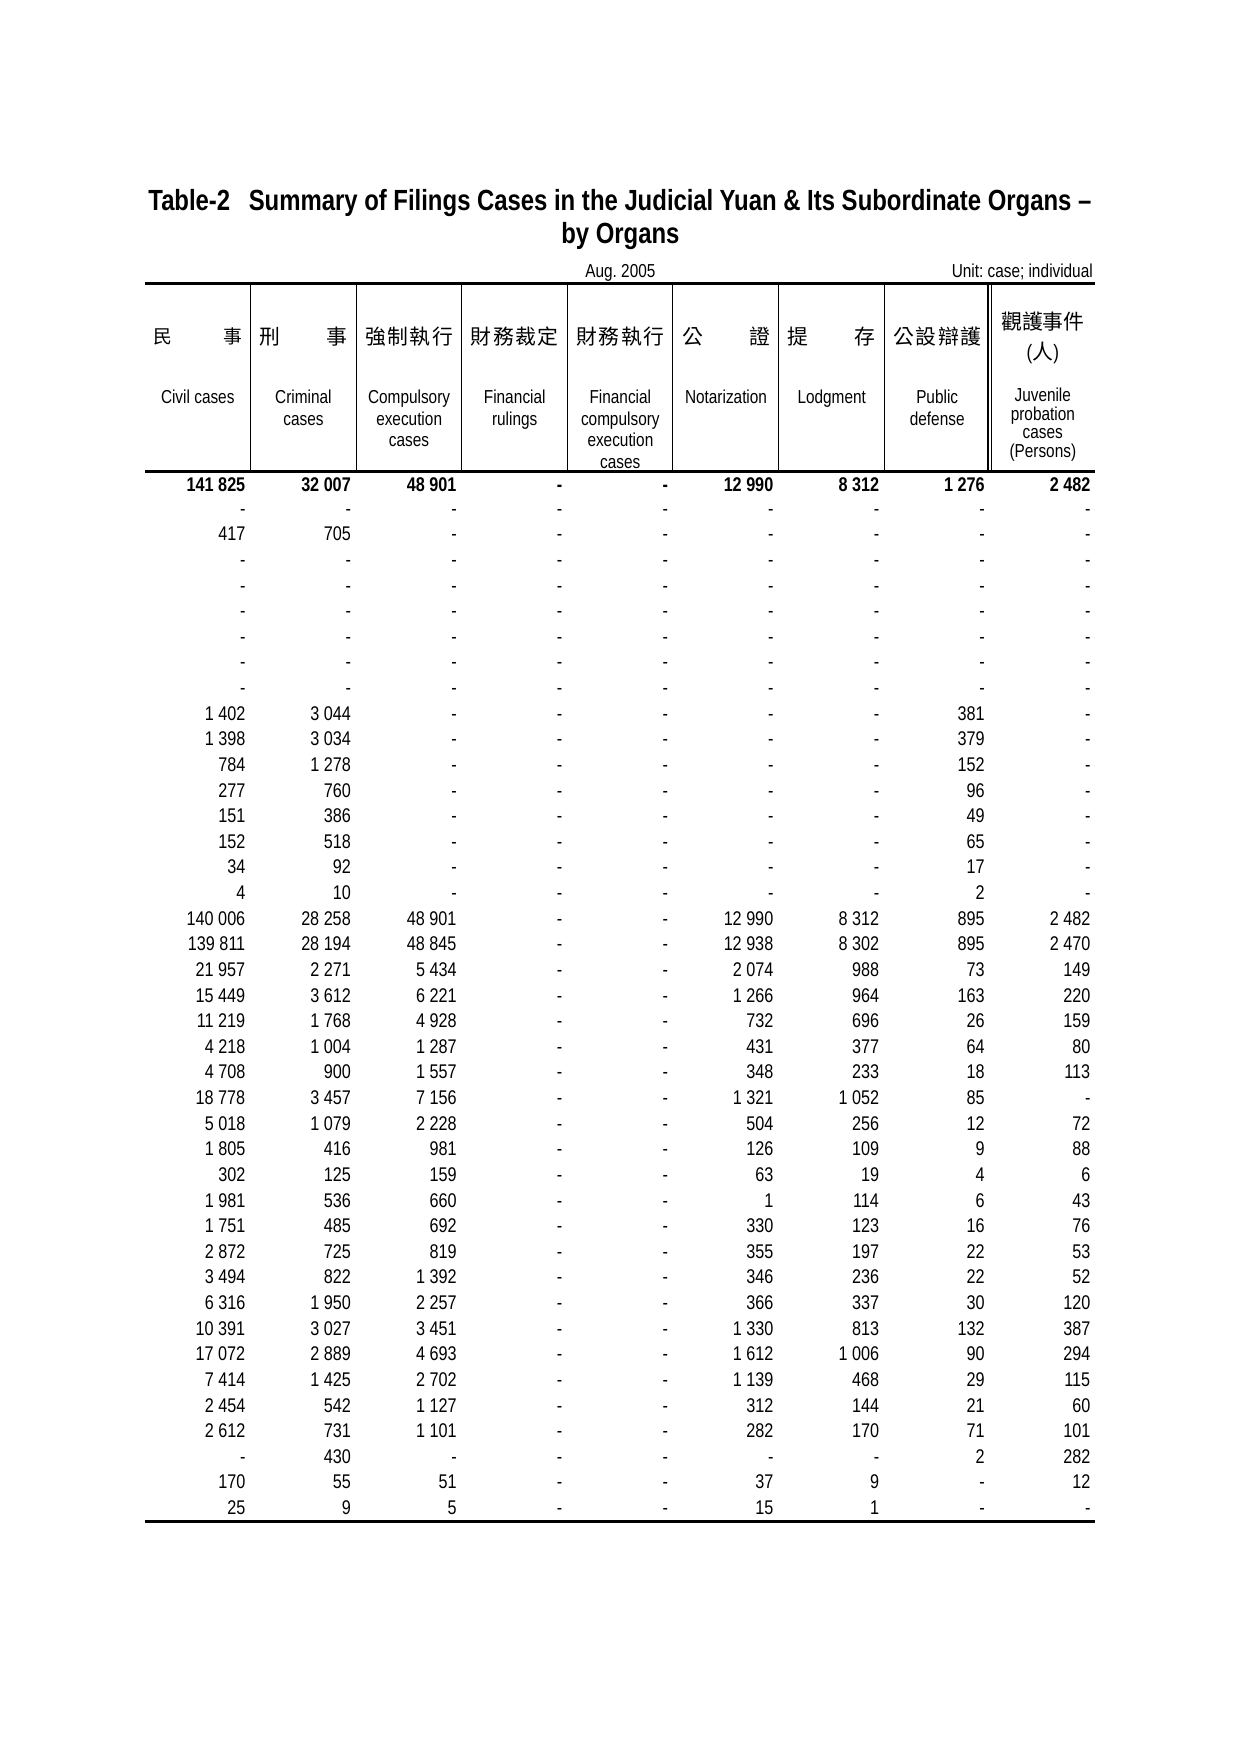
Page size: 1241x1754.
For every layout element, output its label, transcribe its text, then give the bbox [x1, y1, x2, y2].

table_cell - [462, 1238, 567, 1264]
table_cell 12 990 [673, 473, 778, 495]
table_cell 63 [673, 1161, 778, 1187]
table_cell Financial compulsory execution cases [568, 386, 672, 469]
table_cell 9 [779, 1469, 884, 1494]
table_cell 3 027 [250, 1315, 356, 1341]
table_cell - [673, 623, 778, 649]
table_cell - [356, 546, 462, 572]
table_cell - [356, 726, 462, 751]
table_cell 3 612 [250, 982, 356, 1008]
table_cell 52 [990, 1264, 1095, 1289]
table_cell 1 557 [356, 1059, 462, 1084]
table_cell - [462, 880, 567, 905]
table_cell 386 [250, 803, 356, 828]
table_cell - [990, 828, 1095, 854]
table_cell - [567, 931, 673, 956]
table_cell 18 778 [145, 1085, 250, 1110]
table_cell 6 [884, 1187, 990, 1213]
table_cell - [356, 777, 462, 803]
table_cell 1 266 [673, 982, 778, 1008]
table_cell 3 044 [250, 700, 356, 726]
table_cell - [567, 854, 673, 879]
table_cell 11 219 [145, 1008, 250, 1033]
table_cell 1 392 [356, 1264, 462, 1289]
table_cell 71 [884, 1418, 990, 1443]
table_cell 151 [145, 803, 250, 828]
table_cell 1 805 [145, 1136, 250, 1161]
table_cell - [462, 1161, 567, 1187]
table_cell - [990, 726, 1095, 751]
table_cell 3 494 [145, 1264, 250, 1289]
table_cell 7 414 [145, 1366, 250, 1392]
table_cell 140 006 [145, 905, 250, 931]
table_cell - [673, 675, 778, 700]
table_cell - [462, 1085, 567, 1110]
table_cell 417 [145, 521, 250, 546]
table_cell - [567, 700, 673, 726]
table_cell 29 [884, 1366, 990, 1392]
table_cell Public defense [885, 386, 987, 469]
table_cell 822 [250, 1264, 356, 1289]
table_cell 48 901 [356, 905, 462, 931]
table_cell - [884, 675, 990, 700]
table_cell 17 [884, 854, 990, 879]
table_cell 430 [250, 1443, 356, 1469]
table_cell - [567, 1059, 673, 1084]
table_cell 21 [884, 1392, 990, 1418]
table_cell - [990, 521, 1095, 546]
table_cell - [567, 1443, 673, 1469]
table_cell - [779, 675, 884, 700]
table_cell 660 [356, 1187, 462, 1213]
table_cell - [356, 700, 462, 726]
table_cell - [567, 956, 673, 982]
table_cell 21 957 [145, 956, 250, 982]
table_cell 1 052 [779, 1085, 884, 1110]
table_cell 26 [884, 1008, 990, 1033]
table_cell 12 990 [673, 905, 778, 931]
table_cell 312 [673, 1392, 778, 1418]
table_cell 88 [990, 1136, 1095, 1161]
table_cell - [567, 598, 673, 623]
table_cell 28 258 [250, 905, 356, 931]
table_cell 1 278 [250, 751, 356, 777]
table_cell - [356, 572, 462, 598]
table_cell - [990, 777, 1095, 803]
table_cell 55 [250, 1469, 356, 1494]
table_cell 123 [779, 1213, 884, 1238]
table_cell 149 [990, 956, 1095, 982]
table_cell 468 [779, 1366, 884, 1392]
table_header 公證 [673, 285, 778, 386]
table_cell - [462, 956, 567, 982]
table_cell - [673, 546, 778, 572]
table_cell 43 [990, 1187, 1095, 1213]
table_cell - [145, 649, 250, 674]
table_cell 1 287 [356, 1033, 462, 1059]
table_cell - [567, 1136, 673, 1161]
table_cell - [462, 905, 567, 931]
table_cell 1 079 [250, 1110, 356, 1136]
table_cell 4 218 [145, 1033, 250, 1059]
table_cell - [884, 521, 990, 546]
table_cell 8 312 [779, 473, 884, 495]
table_cell - [567, 777, 673, 803]
table_cell 431 [673, 1033, 778, 1059]
table_cell - [990, 495, 1095, 521]
table_cell - [673, 726, 778, 751]
table_cell - [462, 649, 567, 674]
table_cell - [567, 1341, 673, 1366]
table_cell - [567, 828, 673, 854]
table_cell 8 302 [779, 931, 884, 956]
table_cell - [673, 828, 778, 854]
table_cell - [462, 931, 567, 956]
table_cell - [462, 700, 567, 726]
table_cell - [673, 1443, 778, 1469]
table_cell 22 [884, 1264, 990, 1289]
table_cell - [462, 1008, 567, 1033]
table_cell - [567, 1008, 673, 1033]
table_cell - [779, 726, 884, 751]
table_cell - [990, 623, 1095, 649]
table_cell 330 [673, 1213, 778, 1238]
table_cell 53 [990, 1238, 1095, 1264]
table_cell 2 074 [673, 956, 778, 982]
table_cell - [462, 1059, 567, 1084]
table_cell - [462, 623, 567, 649]
table_cell - [567, 1238, 673, 1264]
table_cell - [462, 1110, 567, 1136]
table_cell 15 449 [145, 982, 250, 1008]
table_cell - [250, 623, 356, 649]
table_cell 256 [779, 1110, 884, 1136]
table_cell 1 398 [145, 726, 250, 751]
table_cell 2 872 [145, 1238, 250, 1264]
table_cell 4 928 [356, 1008, 462, 1033]
table_cell Lodgment [779, 386, 884, 469]
table_cell 784 [145, 751, 250, 777]
table_cell - [462, 1187, 567, 1213]
table_cell - [145, 598, 250, 623]
table_cell - [673, 803, 778, 828]
table_cell 159 [990, 1008, 1095, 1033]
table_cell 132 [884, 1315, 990, 1341]
table_cell 236 [779, 1264, 884, 1289]
table_cell - [673, 700, 778, 726]
table_cell 1 276 [884, 473, 990, 495]
table_cell 2 482 [990, 473, 1095, 495]
table_cell 73 [884, 956, 990, 982]
table_cell 1 321 [673, 1085, 778, 1110]
table_cell - [356, 598, 462, 623]
table_cell - [145, 623, 250, 649]
table_cell 2 [884, 1443, 990, 1469]
table_cell 120 [990, 1290, 1095, 1315]
table_cell - [462, 598, 567, 623]
table_cell - [145, 675, 250, 700]
table_cell 5 434 [356, 956, 462, 982]
table_cell 366 [673, 1290, 778, 1315]
table_cell 348 [673, 1059, 778, 1084]
table_cell 732 [673, 1008, 778, 1033]
table_cell 18 [884, 1059, 990, 1084]
table_cell - [567, 473, 673, 495]
table_cell 2 702 [356, 1366, 462, 1392]
table_cell - [250, 546, 356, 572]
table_cell - [356, 880, 462, 905]
table_cell 170 [145, 1469, 250, 1494]
table_cell - [567, 623, 673, 649]
table_cell - [356, 854, 462, 879]
table_cell 16 [884, 1213, 990, 1238]
table_cell 2 889 [250, 1341, 356, 1366]
table_cell - [356, 495, 462, 521]
table_cell 2 257 [356, 1290, 462, 1315]
table_cell 12 [884, 1110, 990, 1136]
table_cell - [779, 623, 884, 649]
table_cell 696 [779, 1008, 884, 1033]
table_cell 159 [356, 1161, 462, 1187]
table_cell 1 402 [145, 700, 250, 726]
table_cell 25 [145, 1495, 250, 1520]
table_header 財務執行 [568, 285, 672, 386]
table_cell 113 [990, 1059, 1095, 1084]
table_cell - [145, 1443, 250, 1469]
table_cell - [567, 1033, 673, 1059]
table_cell 813 [779, 1315, 884, 1341]
table_cell - [990, 803, 1095, 828]
table_cell - [567, 751, 673, 777]
table_cell 152 [145, 828, 250, 854]
table_cell 60 [990, 1392, 1095, 1418]
table_cell - [462, 1315, 567, 1341]
table_header 財務裁定 [462, 285, 567, 386]
table_cell - [567, 1187, 673, 1213]
table_cell 4 [884, 1161, 990, 1187]
table_cell 92 [250, 854, 356, 879]
table_cell 1 101 [356, 1418, 462, 1443]
table_cell 705 [250, 521, 356, 546]
table_cell - [462, 675, 567, 700]
table_cell - [779, 572, 884, 598]
table_cell 6 316 [145, 1290, 250, 1315]
table_cell 19 [779, 1161, 884, 1187]
table_cell 101 [990, 1418, 1095, 1443]
text Table-2 Summary of Filings Cases in the Judicial Yuan & Its Subordinate Organs – by Organs [148, 183, 1092, 250]
table_cell - [356, 675, 462, 700]
table_cell 32 007 [250, 473, 356, 495]
table_cell 1 139 [673, 1366, 778, 1392]
table_cell 1 330 [673, 1315, 778, 1341]
table_cell - [884, 1469, 990, 1494]
table_cell - [567, 1264, 673, 1289]
table_cell 900 [250, 1059, 356, 1084]
table_cell - [990, 649, 1095, 674]
table_cell 536 [250, 1187, 356, 1213]
table_cell 387 [990, 1315, 1095, 1341]
table_cell - [462, 1495, 567, 1520]
table_cell 28 194 [250, 931, 356, 956]
table_cell 144 [779, 1392, 884, 1418]
table_cell 2 470 [990, 931, 1095, 956]
table_cell - [145, 572, 250, 598]
table_cell 163 [884, 982, 990, 1008]
table_cell Juvenile probation cases (Persons) [992, 386, 1095, 469]
table_cell - [462, 521, 567, 546]
table_cell 346 [673, 1264, 778, 1289]
table_cell - [145, 495, 250, 521]
table_cell - [567, 1290, 673, 1315]
table_cell 1 004 [250, 1033, 356, 1059]
table_cell 109 [779, 1136, 884, 1161]
table_cell - [567, 1110, 673, 1136]
table_cell - [990, 854, 1095, 879]
table_cell - [356, 521, 462, 546]
table_cell 65 [884, 828, 990, 854]
table_cell - [356, 751, 462, 777]
table_cell - [779, 598, 884, 623]
table_cell 37 [673, 1469, 778, 1494]
table_cell 760 [250, 777, 356, 803]
table_cell 125 [250, 1161, 356, 1187]
table_cell 302 [145, 1161, 250, 1187]
table_cell - [462, 751, 567, 777]
table_cell - [673, 572, 778, 598]
table_cell Financial rulings [462, 386, 567, 469]
table_cell - [462, 1418, 567, 1443]
table_cell - [990, 675, 1095, 700]
table_cell Criminal cases [251, 386, 356, 469]
table_cell - [462, 473, 567, 495]
table_cell 1 425 [250, 1366, 356, 1392]
table_cell - [673, 854, 778, 879]
table_cell 6 221 [356, 982, 462, 1008]
table_cell - [990, 598, 1095, 623]
table_cell - [462, 1136, 567, 1161]
table_cell - [145, 546, 250, 572]
table_cell 485 [250, 1213, 356, 1238]
table_cell - [250, 572, 356, 598]
table_cell 277 [145, 777, 250, 803]
table_cell - [779, 803, 884, 828]
table_cell 377 [779, 1033, 884, 1059]
table_cell 48 901 [356, 473, 462, 495]
table_cell 80 [990, 1033, 1095, 1059]
table_cell 2 612 [145, 1418, 250, 1443]
table_cell 90 [884, 1341, 990, 1366]
table_cell 1 [673, 1187, 778, 1213]
table_cell 170 [779, 1418, 884, 1443]
table_cell - [462, 726, 567, 751]
table_cell - [462, 1213, 567, 1238]
table_cell - [462, 1264, 567, 1289]
table_cell 964 [779, 982, 884, 1008]
table_cell Notarization [673, 386, 778, 469]
table_header 民事 [145, 285, 250, 386]
table_cell 282 [990, 1443, 1095, 1469]
table_cell 233 [779, 1059, 884, 1084]
table_cell - [990, 700, 1095, 726]
table_cell 2 [884, 880, 990, 905]
table_cell - [567, 675, 673, 700]
table_cell 819 [356, 1238, 462, 1264]
table_cell - [250, 649, 356, 674]
table_cell - [567, 1161, 673, 1187]
table_cell - [462, 1392, 567, 1418]
table_cell 731 [250, 1418, 356, 1443]
table_cell - [884, 623, 990, 649]
table_cell - [779, 495, 884, 521]
table_cell 5 [356, 1495, 462, 1520]
table_cell - [567, 546, 673, 572]
table_cell 282 [673, 1418, 778, 1443]
table_header 刑事 [251, 285, 356, 386]
table_cell - [990, 546, 1095, 572]
table_cell - [462, 828, 567, 854]
table_cell 9 [884, 1136, 990, 1161]
table_cell - [673, 751, 778, 777]
table_cell - [990, 1085, 1095, 1110]
table_cell - [884, 572, 990, 598]
table_cell - [673, 598, 778, 623]
table_cell 2 454 [145, 1392, 250, 1418]
table_cell - [779, 1443, 884, 1469]
table_cell 85 [884, 1085, 990, 1110]
table_cell - [779, 828, 884, 854]
table_cell - [250, 495, 356, 521]
table_header 提存 [779, 285, 884, 386]
table_cell - [673, 649, 778, 674]
table_cell - [990, 751, 1095, 777]
table_cell - [462, 546, 567, 572]
table_cell 7 156 [356, 1085, 462, 1110]
table_cell - [462, 1290, 567, 1315]
table_cell - [356, 649, 462, 674]
table_cell 9 [250, 1495, 356, 1520]
table_cell - [567, 803, 673, 828]
table_cell - [567, 572, 673, 598]
table_cell - [673, 777, 778, 803]
table_cell - [673, 495, 778, 521]
table_header 強制執行 [357, 285, 461, 386]
table_cell - [462, 1341, 567, 1366]
table_cell - [356, 623, 462, 649]
table_cell 10 391 [145, 1315, 250, 1341]
table_cell - [567, 649, 673, 674]
table_cell - [779, 854, 884, 879]
table_cell 981 [356, 1136, 462, 1161]
table_cell - [567, 495, 673, 521]
table_cell 504 [673, 1110, 778, 1136]
table_cell - [462, 1469, 567, 1494]
table_cell 725 [250, 1238, 356, 1264]
table_cell - [567, 905, 673, 931]
table_cell - [779, 649, 884, 674]
table_cell - [567, 1366, 673, 1392]
table_cell 895 [884, 905, 990, 931]
table_cell 4 708 [145, 1059, 250, 1084]
table_cell - [990, 1495, 1095, 1520]
table_cell - [567, 1495, 673, 1520]
table_cell - [779, 521, 884, 546]
table_cell - [567, 1418, 673, 1443]
table_cell - [779, 880, 884, 905]
table_cell - [884, 546, 990, 572]
table_cell 1 751 [145, 1213, 250, 1238]
table_cell 6 [990, 1161, 1095, 1187]
table_cell - [462, 572, 567, 598]
table_cell - [567, 1392, 673, 1418]
table_cell 2 482 [990, 905, 1095, 931]
table_cell - [567, 521, 673, 546]
table_cell 64 [884, 1033, 990, 1059]
table_cell 22 [884, 1238, 990, 1264]
table_cell 2 228 [356, 1110, 462, 1136]
table_cell 48 845 [356, 931, 462, 956]
table_cell - [567, 1085, 673, 1110]
table_cell 139 811 [145, 931, 250, 956]
table_cell - [462, 495, 567, 521]
table_cell - [567, 726, 673, 751]
table_cell 76 [990, 1213, 1095, 1238]
table_cell - [356, 803, 462, 828]
table_cell - [779, 751, 884, 777]
table_cell 3 034 [250, 726, 356, 751]
table_cell 1 950 [250, 1290, 356, 1315]
table_cell 3 451 [356, 1315, 462, 1341]
table_cell - [884, 495, 990, 521]
table_cell 12 938 [673, 931, 778, 956]
table_cell Compulsory execution cases [357, 386, 461, 469]
table_cell - [356, 828, 462, 854]
table_cell 379 [884, 726, 990, 751]
table_cell 4 693 [356, 1341, 462, 1366]
table_cell 1 981 [145, 1187, 250, 1213]
table_cell 895 [884, 931, 990, 956]
table_header 觀護事件(人) [992, 285, 1095, 386]
table_cell 381 [884, 700, 990, 726]
table_cell 2 271 [250, 956, 356, 982]
table_cell - [673, 521, 778, 546]
table_cell 220 [990, 982, 1095, 1008]
table_cell - [567, 1315, 673, 1341]
table_cell 115 [990, 1366, 1095, 1392]
table_cell 126 [673, 1136, 778, 1161]
table_cell 988 [779, 956, 884, 982]
table_header 公設辯護 [885, 285, 987, 386]
table_cell 5 018 [145, 1110, 250, 1136]
table_cell - [356, 1443, 462, 1469]
table_cell - [462, 1366, 567, 1392]
table_cell 3 457 [250, 1085, 356, 1110]
table_cell 96 [884, 777, 990, 803]
table_cell 542 [250, 1392, 356, 1418]
table_cell 355 [673, 1238, 778, 1264]
table_cell 518 [250, 828, 356, 854]
table_cell - [462, 777, 567, 803]
table_cell 1 [779, 1495, 884, 1520]
table_cell 294 [990, 1341, 1095, 1366]
table_cell - [673, 880, 778, 905]
table_cell Civil cases [145, 386, 250, 469]
table_cell - [462, 1033, 567, 1059]
table_cell - [567, 1213, 673, 1238]
table_cell 34 [145, 854, 250, 879]
table_cell 10 [250, 880, 356, 905]
table_cell - [779, 546, 884, 572]
table_cell 692 [356, 1213, 462, 1238]
table_cell 197 [779, 1238, 884, 1264]
table_cell - [990, 880, 1095, 905]
table_cell - [779, 777, 884, 803]
table_cell 49 [884, 803, 990, 828]
table_cell 17 072 [145, 1341, 250, 1366]
table_cell - [462, 854, 567, 879]
table_cell - [884, 598, 990, 623]
table_cell - [884, 649, 990, 674]
table_cell 1 612 [673, 1341, 778, 1366]
table_cell - [567, 880, 673, 905]
table_cell 1 006 [779, 1341, 884, 1366]
table_cell 12 [990, 1469, 1095, 1494]
table_cell - [884, 1495, 990, 1520]
table_cell 4 [145, 880, 250, 905]
table_cell - [990, 572, 1095, 598]
table_cell - [250, 675, 356, 700]
table_cell 51 [356, 1469, 462, 1494]
table_cell 8 312 [779, 905, 884, 931]
table_cell - [779, 700, 884, 726]
table_cell 152 [884, 751, 990, 777]
table_cell 30 [884, 1290, 990, 1315]
table_cell - [462, 982, 567, 1008]
table_cell - [567, 982, 673, 1008]
table_cell - [567, 1469, 673, 1494]
table_cell - [462, 803, 567, 828]
table_cell 1 768 [250, 1008, 356, 1033]
table_cell 337 [779, 1290, 884, 1315]
table_cell 114 [779, 1187, 884, 1213]
table_cell 141 825 [145, 473, 250, 495]
table_cell 1 127 [356, 1392, 462, 1418]
table_cell - [462, 1443, 567, 1469]
table_cell 72 [990, 1110, 1095, 1136]
table_cell 15 [673, 1495, 778, 1520]
text Aug. 2005 Unit: case; individual [148, 260, 1092, 282]
table_cell - [250, 598, 356, 623]
table_cell 416 [250, 1136, 356, 1161]
